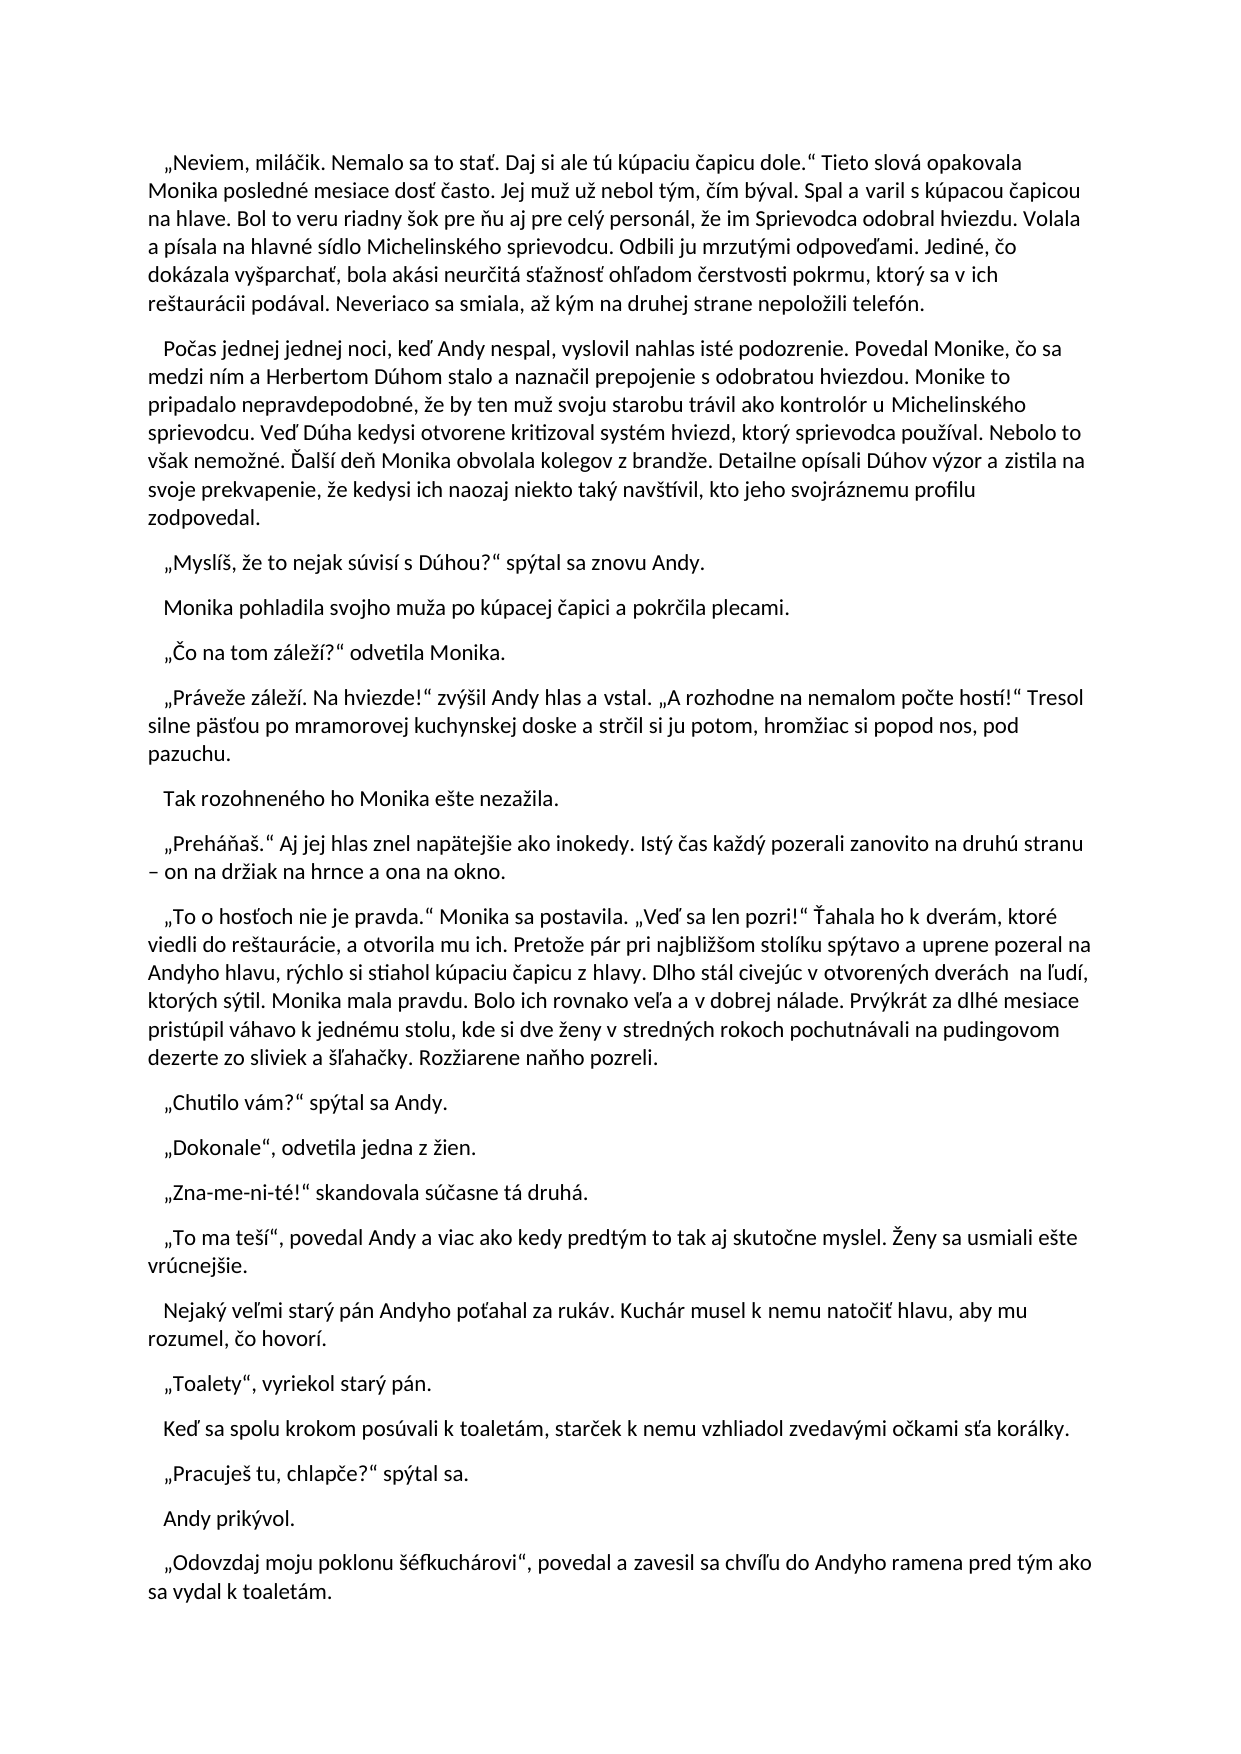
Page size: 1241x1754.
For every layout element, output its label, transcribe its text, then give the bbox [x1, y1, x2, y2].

text Nejaký veľmi starý pán Andyho poťahal za rukáv. Kuchár musel k nemu natočiť hlavu, aby mu rozumel, čo hovorí. [148, 1296, 1093, 1352]
text Andy prikývol. [148, 1504, 1093, 1532]
text „Preháňaš.“ Aj jej hlas znel napätejšie ako inokedy. Istý čas každý pozerali zanovito na druhú stranu – on na držiak na hrnce a ona na okno. [148, 829, 1093, 885]
text „To o hosťoch nie je pravda.“ Monika sa postavila. „Veď sa len pozri!“ Ťahala ho k dverám, ktoré viedli do reštaurácie, a otvorila mu ich. Pretože pár pri najbližšom stolíku spýtavo a uprene pozeral na Andyho hlavu, rýchlo si stiahol kúpaciu čapicu z hlavy. Dlho stál civejúc v otvorených dverách na ľudí, ktorých sýtil. Monika mala pravdu. Bolo ich rovnako veľa a v dobrej nálade. Prvýkrát za dlhé mesiace pristúpil váhavo k jednému stolu, kde si dve ženy v stredných rokoch pochutnávali na pudingovom dezerte zo sliviek a šľahačky. Rozžiarene naňho pozreli. [148, 902, 1093, 1071]
text „To ma teší“, povedal Andy a viac ako kedy predtým to tak aj skutočne myslel. Ženy sa usmiali ešte vrúcnejšie. [148, 1223, 1093, 1279]
text „Myslíš, že to nejak súvisí s Dúhou?“ spýtal sa znovu Andy. [148, 548, 1093, 576]
text Monika pohladila svojho muža po kúpacej čapici a pokrčila plecami. [148, 593, 1093, 621]
text „Práveže záleží. Na hviezde!“ zvýšil Andy hlas a vstal. „A rozhodne na nemalom počte hostí!“ Tresol silne päsťou po mramorovej kuchynskej doske a strčil si ju potom, hromžiac si popod nos, pod pazuchu. [148, 683, 1093, 767]
text „Dokonale“, odvetila jedna z žien. [148, 1133, 1093, 1161]
text „Odovzdaj moju poklonu šéfkuchárovi“, povedal a zavesil sa chvíľu do Andyho ramena pred tým ako sa vydal k toaletám. [148, 1548, 1093, 1605]
text Keď sa spolu krokom posúvali k toaletám, starček k nemu vzhliadol zvedavými očkami sťa korálky. [148, 1414, 1093, 1442]
text „Zna-me-ni-té!“ skandovala súčasne tá druhá. [148, 1178, 1093, 1206]
text „Toalety“, vyriekol starý pán. [148, 1369, 1093, 1397]
text „Chutilo vám?“ spýtal sa Andy. [148, 1088, 1093, 1116]
text Tak rozohneného ho Monika ešte nezažila. [148, 784, 1093, 812]
text „Pracuješ tu, chlapče?“ spýtal sa. [148, 1459, 1093, 1487]
text „Čo na tom záleží?“ odvetila Monika. [148, 638, 1093, 666]
text „Neviem, miláčik. Nemalo sa to stať. Daj si ale tú kúpaciu čapicu dole.“ Tieto slová opakovala Monika posledné mesiace dosť často. Jej muž už nebol tým, čím býval. Spal a varil s kúpacou čapicou na hlave. Bol to veru riadny šok pre ňu aj pre celý personál, že im Sprievodca odobral hviezdu. Volala a písala na hlavné sídlo Michelinského sprievodcu. Odbili ju mrzutými odpoveďami. Jediné, čo dokázala vyšparchať, bola akási neurčitá sťažnosť ohľadom čerstvosti pokrmu, ktorý sa v ich reštaurácii podával. Neveriaco sa smiala, až kým na druhej strane nepoložili telefón. [148, 148, 1093, 317]
text Počas jednej jednej noci, keď Andy nespal, vyslovil nahlas isté podozrenie. Povedal Monike, čo sa medzi ním a Herbertom Dúhom stalo a naznačil prepojenie s odobratou hviezdou. Monike to pripadalo nepravdepodobné, že by ten muž svoju starobu trávil ako kontrolór u Michelinského sprievodcu. Veď Dúha kedysi otvorene kritizoval systém hviezd, ktorý sprievodca používal. Nebolo to však nemožné. Ďalší deň Monika obvolala kolegov z brandže. Detailne opísali Dúhov výzor a zistila na svoje prekvapenie, že kedysi ich naozaj niekto taký navštívil, kto jeho svojráznemu profilu zodpovedal. [148, 334, 1093, 531]
